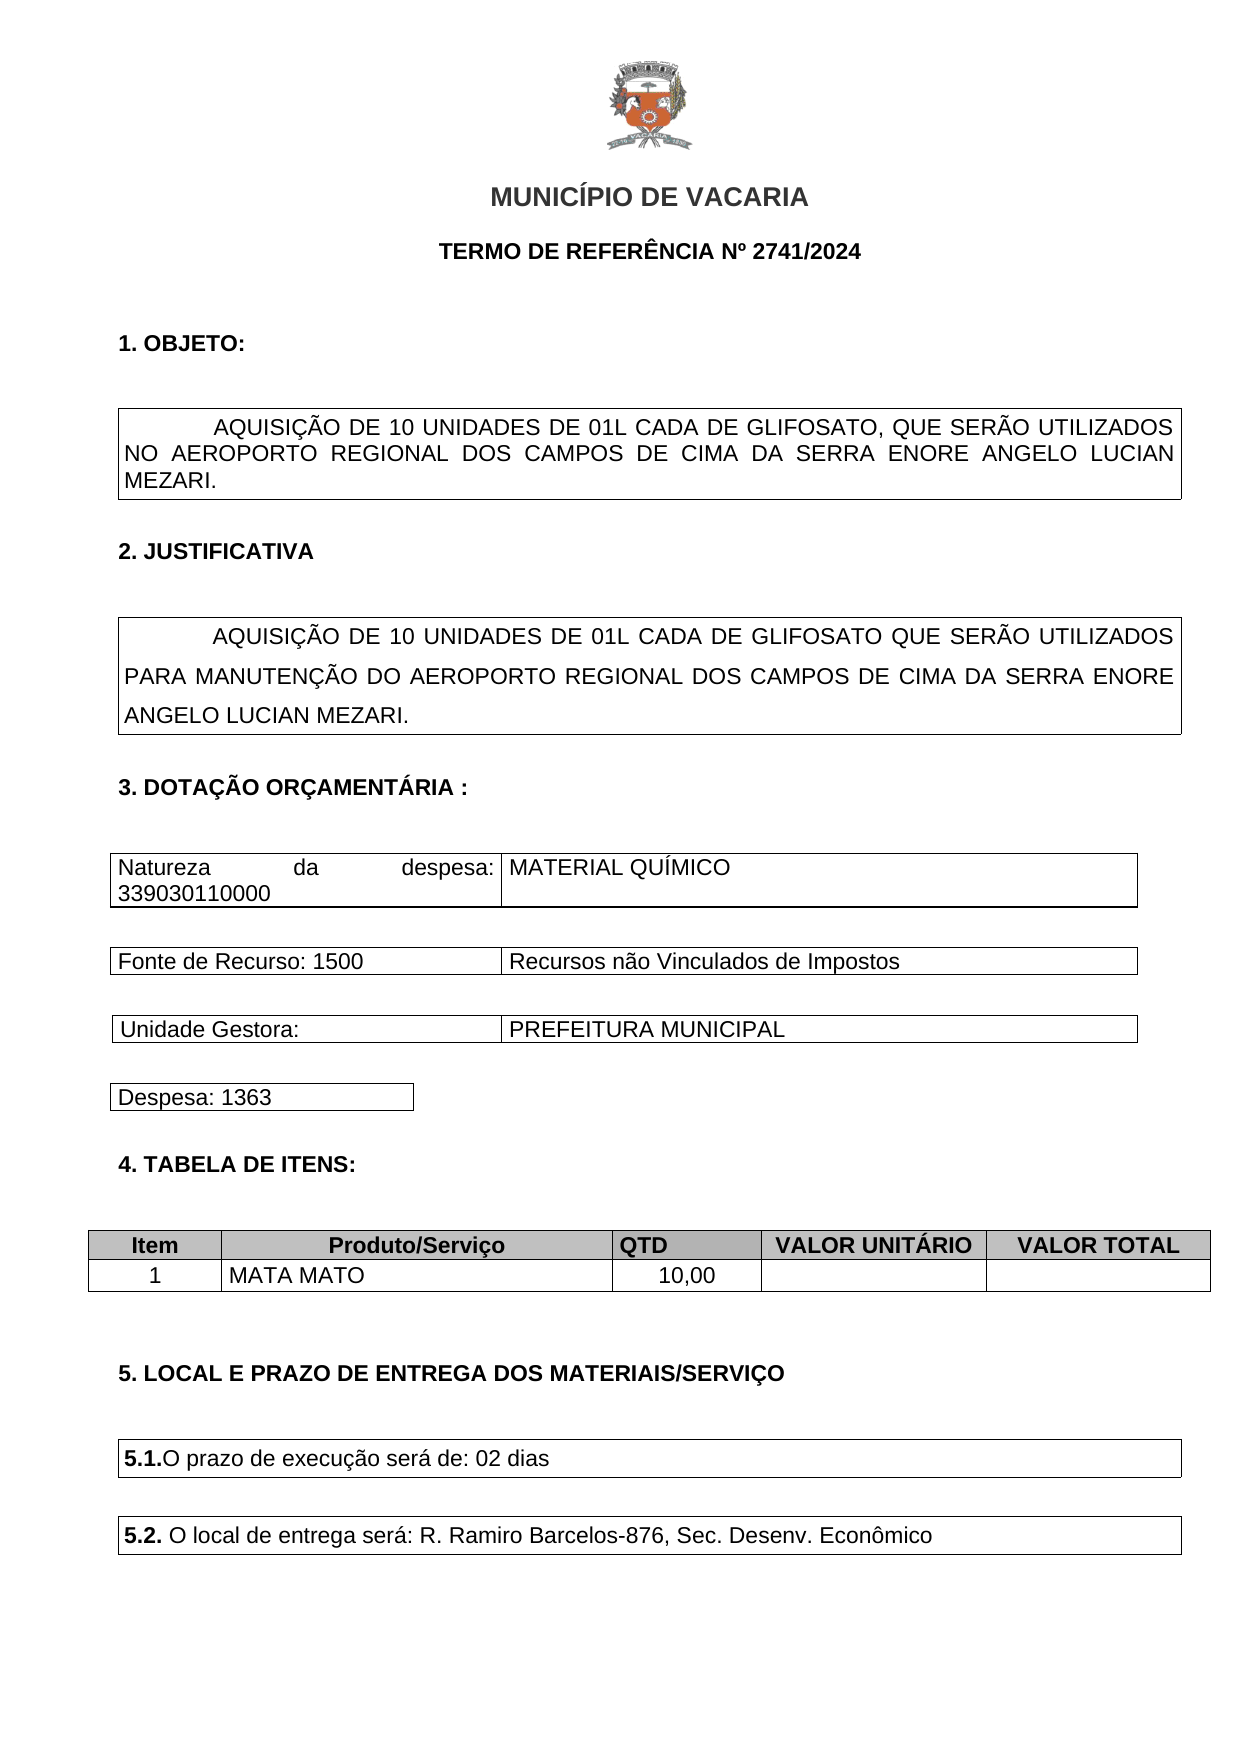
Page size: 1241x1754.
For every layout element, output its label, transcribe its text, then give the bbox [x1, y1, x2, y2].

table_header VALOR TOTAL [987, 1231, 1210, 1259]
table_header AQUISIÇÃO DE 10 UNIDADES DE 01L CADA DE GLIFOSATO QUE SERÃO UTILIZADOS PARA MANUTENÇÃO DO AEROPORTO REGIONAL DOS CAMPOS DE CIMA DA SERRA ENORE ANGELO LUCIAN MEZARI. [119, 618, 1181, 734]
table_header Produto/Serviço [222, 1231, 612, 1259]
list 4. TABELA DE ITENS: [118, 1151, 1181, 1177]
table_header Recursos não Vinculados de Impostos [502, 948, 1137, 974]
table_cell MATA MATO [222, 1260, 612, 1291]
table_header Unidade Gestora: [113, 1016, 501, 1042]
table_header 5.1.O prazo de execução será de: 02 dias [119, 1440, 1181, 1477]
table_header QTD [613, 1231, 761, 1259]
text TERMO DE REFERÊNCIA Nº 2741/2024 [118, 238, 1181, 264]
text 1. OBJETO: [118, 330, 1181, 356]
table_header PREFEITURA MUNICIPAL [502, 1016, 1137, 1042]
table_header 5.2. O local de entrega será: R. Ramiro Barcelos-876, Sec. Desenv. Econômico [119, 1517, 1181, 1554]
table_cell [762, 1260, 986, 1291]
table_header VALOR UNITÁRIO [762, 1231, 986, 1259]
table_cell 10,00 [613, 1260, 761, 1291]
table_header Natureza da despesa: 339030110000 [111, 854, 501, 906]
table_header AQUISIÇÃO DE 10 UNIDADES DE 01L CADA DE GLIFOSATO, QUE SERÃO UTILIZADOS NO AEROPORTO REGIONAL DOS CAMPOS DE CIMA DA SERRA ENORE ANGELO LUCIAN MEZARI. [119, 409, 1181, 499]
table_header Despesa: 1363 [111, 1084, 413, 1110]
table_header MATERIAL QUÍMICO [502, 854, 1137, 906]
table_cell 1 [89, 1260, 221, 1291]
list 3. DOTAÇÃO ORÇAMENTÁRIA : [118, 774, 1181, 800]
table_header Item [89, 1231, 221, 1259]
table_cell [987, 1260, 1210, 1291]
list 5. LOCAL E PRAZO DE ENTREGA DOS MATERIAIS/SERVIÇO [118, 1360, 1181, 1386]
table_header Fonte de Recurso: 1500 [111, 948, 501, 974]
list 2. JUSTIFICATIVA [118, 538, 1181, 565]
picture [606, 60, 693, 150]
